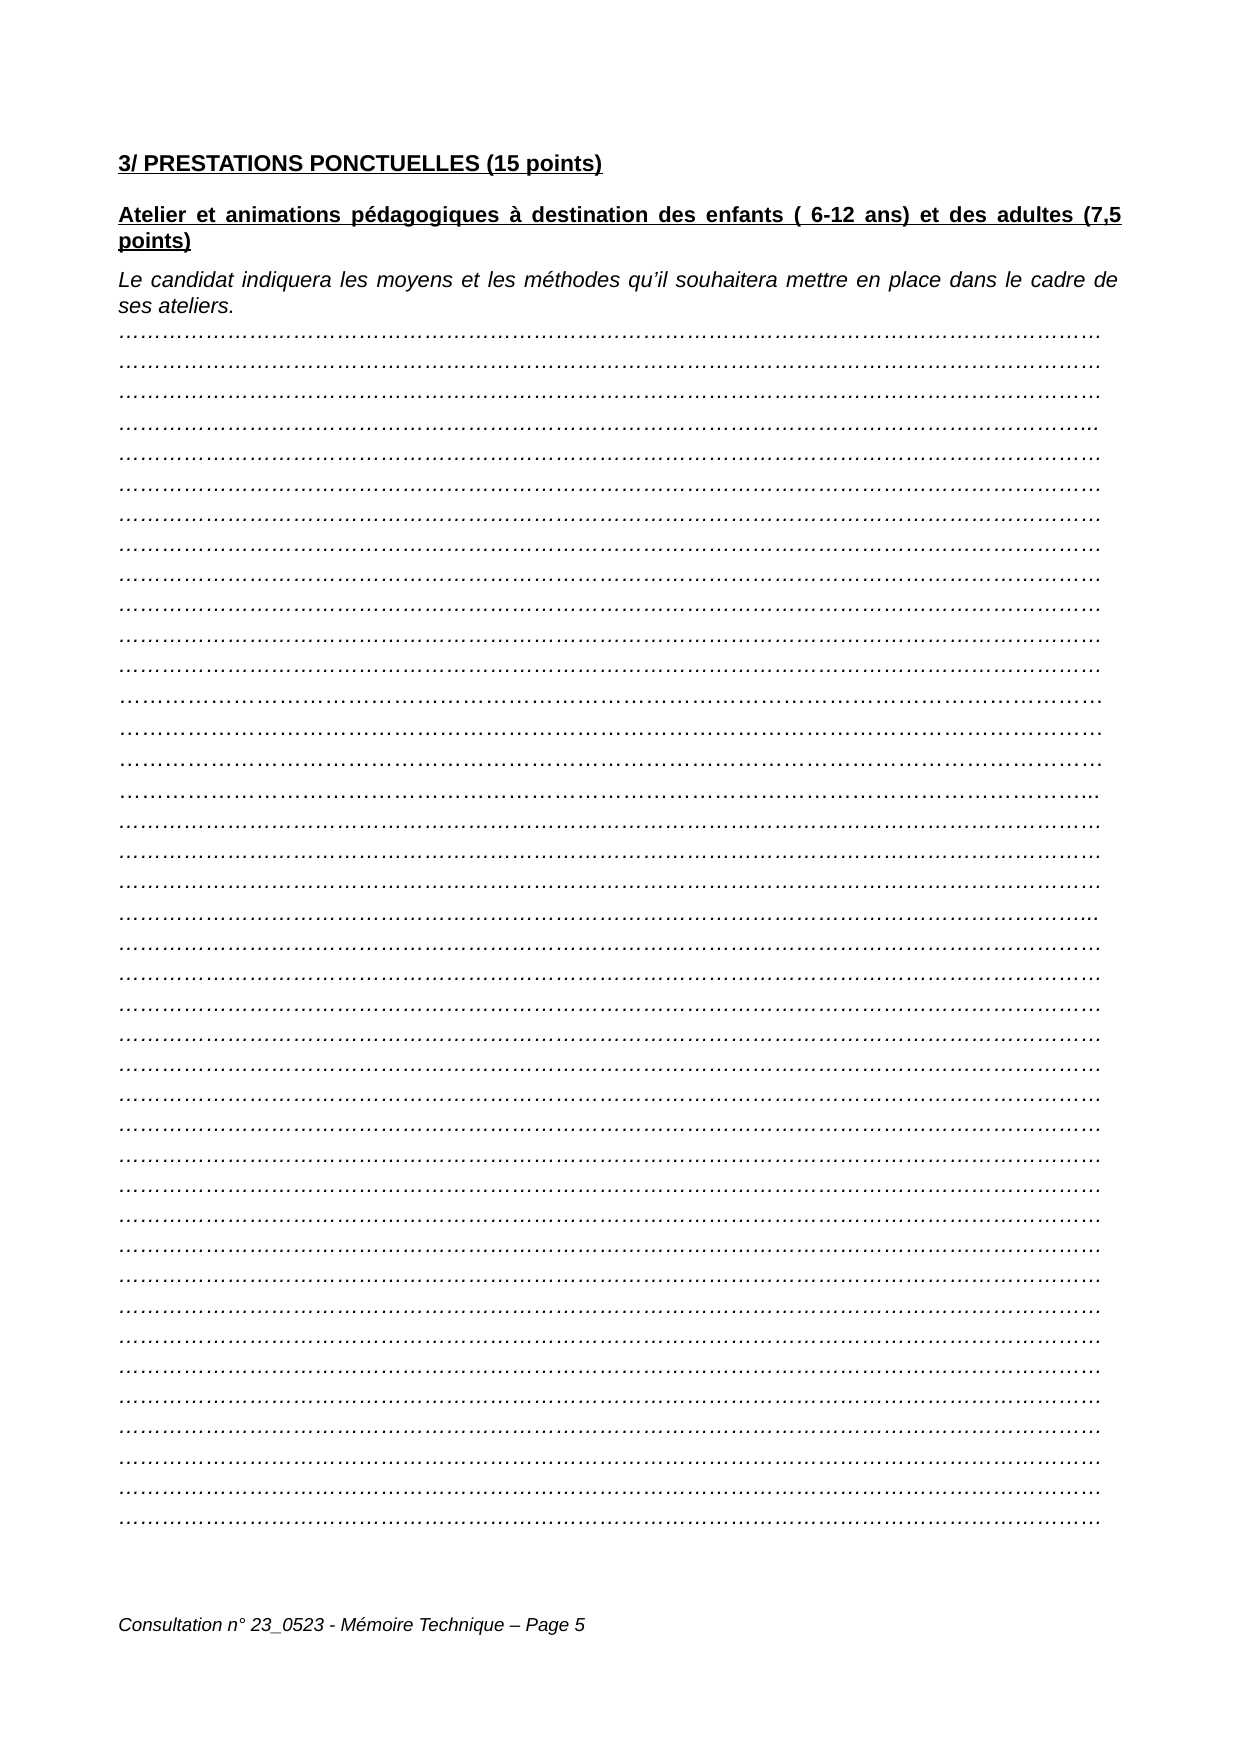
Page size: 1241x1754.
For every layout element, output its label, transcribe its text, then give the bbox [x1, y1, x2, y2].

text ……………………………………………………………………………………………………………………………………………………………………………………………………………………………………………………………………………………………………………………………………………………………………………………………………………………………………………………………………………………………………………………………………………………………………………………………………………………………………………………………………………………………………………………………………………… [118, 1353, 1122, 1529]
text ……………………………………………………………………………………………………………………………………………………………………………………………………………………………………………………………………………………………………………………………………………………………………………………………………………………………………………………………………………………………………………………………………………………………………………………………………………………………………………………………………………………………………………………………………………………………………………………………………………………………………………………………………………………………………………………………………………………………………………………………… [118, 440, 1122, 677]
text ……………………………………………………………………………………………………………………………………………………………………………………………………………………………………………………………………………………………………………………………………………………………………………………………………………………………………………………………………………………………... [118, 318, 1122, 435]
text ………………………………………………………………………………………………………………………………………………………………………………………………………………………………………………………………………………………………………………………………………………………………………………………………………………………………………………………………………...……………………………………………………………………………………………………………………………………………………………………………………………………………………………………………………………………………………………………………………………………………………………………………………………………………………………………………………………………………………………...……………………………………………………………………………………………………………………………………………………………………………………………………………………………………………………………………………………………………………………………………………………………………………………………………………………………………………………………………………………………………………………………………………………………………………………………………………………………………………………………………………………………………………………………………………………………………………………………………………………………………………………………………………………………………………………………………………………………………………………………………………………………………………………………………………………………………………………………………………………………………………………………………………………………………………………………………………………………………………………………………………………………………………………………………………………………………………………………………………………………………………………………………………………………………………………………………………………………………………………………………………………………………………………………………………… [118, 682, 1122, 1348]
text points) [118, 225, 1122, 253]
text Le candidat indiquera les moyens et les méthodes qu’il souhaitera mettre en place dans le cadre de ses ateliers. [118, 267, 1122, 318]
text 3/ PRESTATIONS PONCTUELLES (15 points) [118, 150, 1122, 176]
text Atelier et animations pédagogiques à destination des enfants ( 6-12 ans) et des adultes (7,5 [118, 202, 1122, 224]
